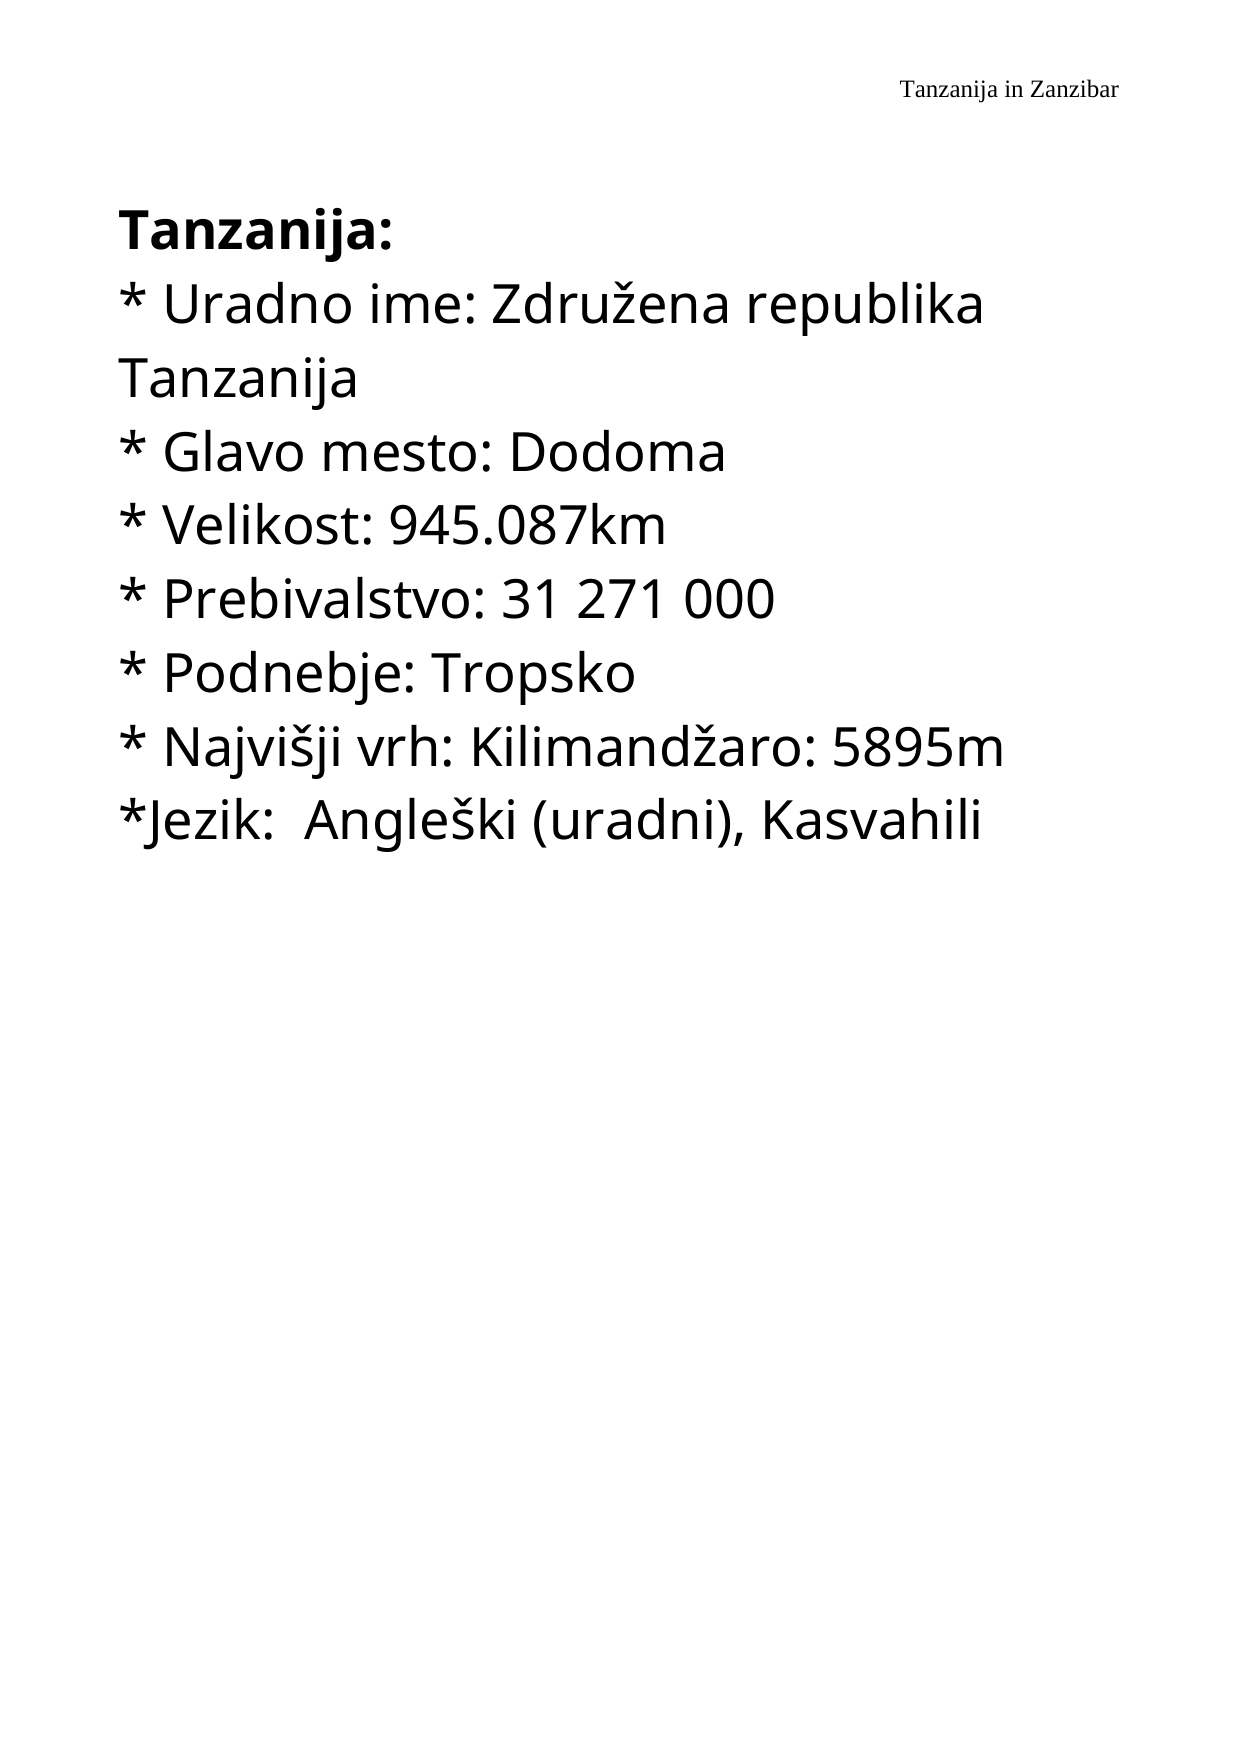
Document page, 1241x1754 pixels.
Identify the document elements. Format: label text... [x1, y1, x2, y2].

text *Jezik: Angleški (uradni), Kasvahili [118, 782, 1122, 856]
text * Glavo mesto: Dodoma [118, 413, 1122, 487]
text Tanzanija: [118, 192, 1122, 266]
text * Podnebje: Tropsko [118, 634, 1122, 708]
text * Prebivalstvo: 31 271 000 [118, 561, 1122, 634]
text * Najvišji vrh: Kilimandžaro: 5895m [118, 708, 1122, 782]
text * Velikost: 945.087km [118, 487, 1122, 561]
text * Uradno ime: Združena republika Tanzanija [118, 266, 1122, 413]
